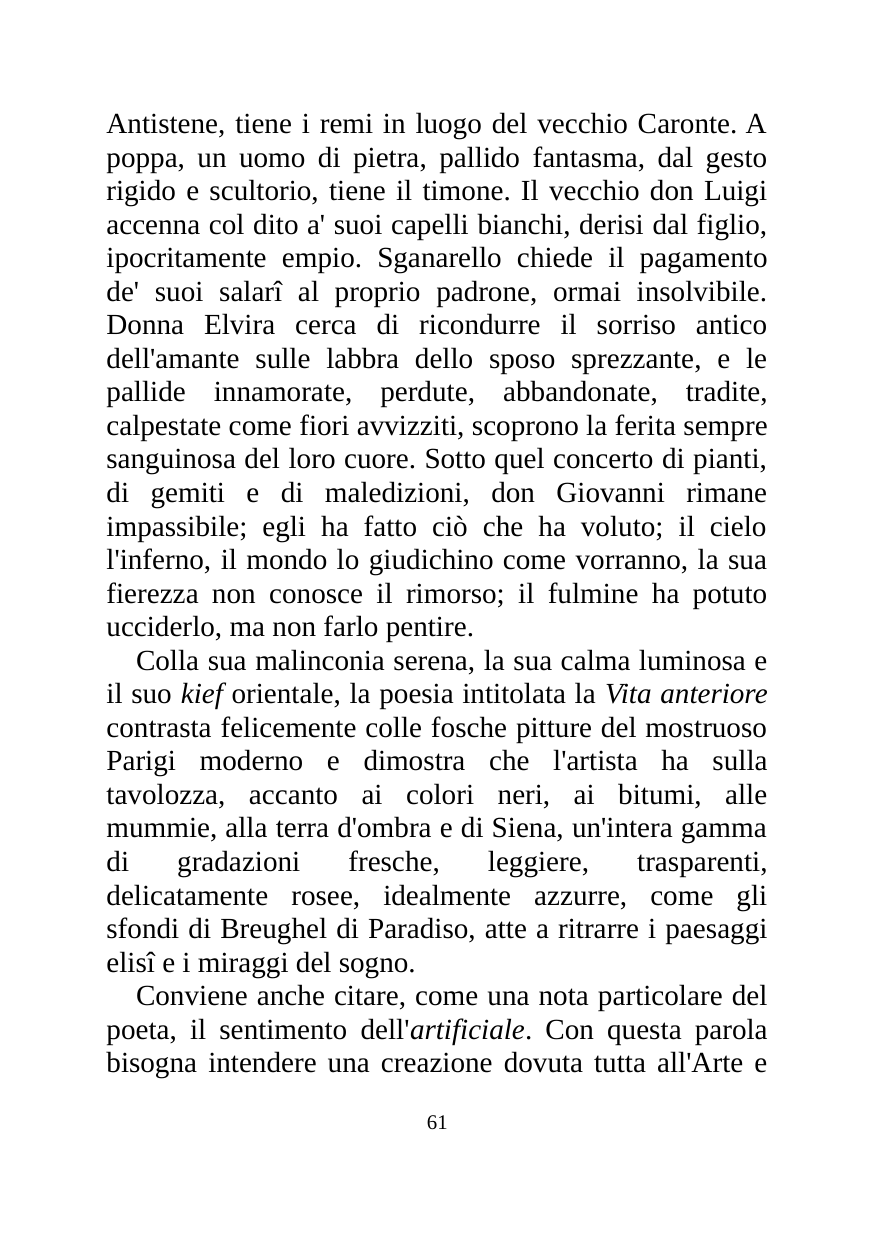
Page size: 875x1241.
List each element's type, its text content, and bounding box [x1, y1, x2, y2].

text Colla sua malinconia serena, la sua calma luminosa e il suo kief orientale, la poesia intitolata la Vita anteriore contrasta felicemente colle fosche pitture del mostruoso Parigi moderno e dimostra che l'artista ha sulla tavolozza, accanto ai colori neri, ai bitumi, alle mummie, alla terra d'ombra e di Siena, un'intera gamma di gradazioni fresche, leggiere, trasparenti, delicatamente rosee, idealmente azzurre, come gli sfondi di Breughel di Paradiso, atte a ritrarre i paesaggi elisî e i miraggi del sogno. [106, 643, 768, 978]
text Conviene anche citare, come una nota particolare del poeta, il sentimento dell'artificiale. Con questa parola bisogna intendere una creazione dovuta tutta all'Arte e [106, 978, 768, 1079]
text Antistene, tiene i remi in luogo del vecchio Caronte. A poppa, un uomo di pietra, pallido fantasma, dal gesto rigido e scultorio, tiene il timone. Il vecchio don Luigi accenna col dito a' suoi capelli bianchi, derisi dal figlio, ipocritamente empio. Sganarello chiede il pagamento de' suoi salarî al proprio padrone, ormai insolvibile. Donna Elvira cerca di ricondurre il sorriso antico dell'amante sulle labbra dello sposo sprezzante, e le pallide innamorate, perdute, abbandonate, tradite, calpestate come fiori avvizziti, scoprono la ferita sempre sanguinosa del loro cuore. Sotto quel concerto di pianti, di gemiti e di maledizioni, don Giovanni rimane impassibile; egli ha fatto ciò che ha voluto; il cielo l'inferno, il mondo lo giudichino come vorranno, la sua fierezza non conosce il rimorso; il fulmine ha potuto ucciderlo, ma non farlo pentire. [106, 106, 768, 643]
